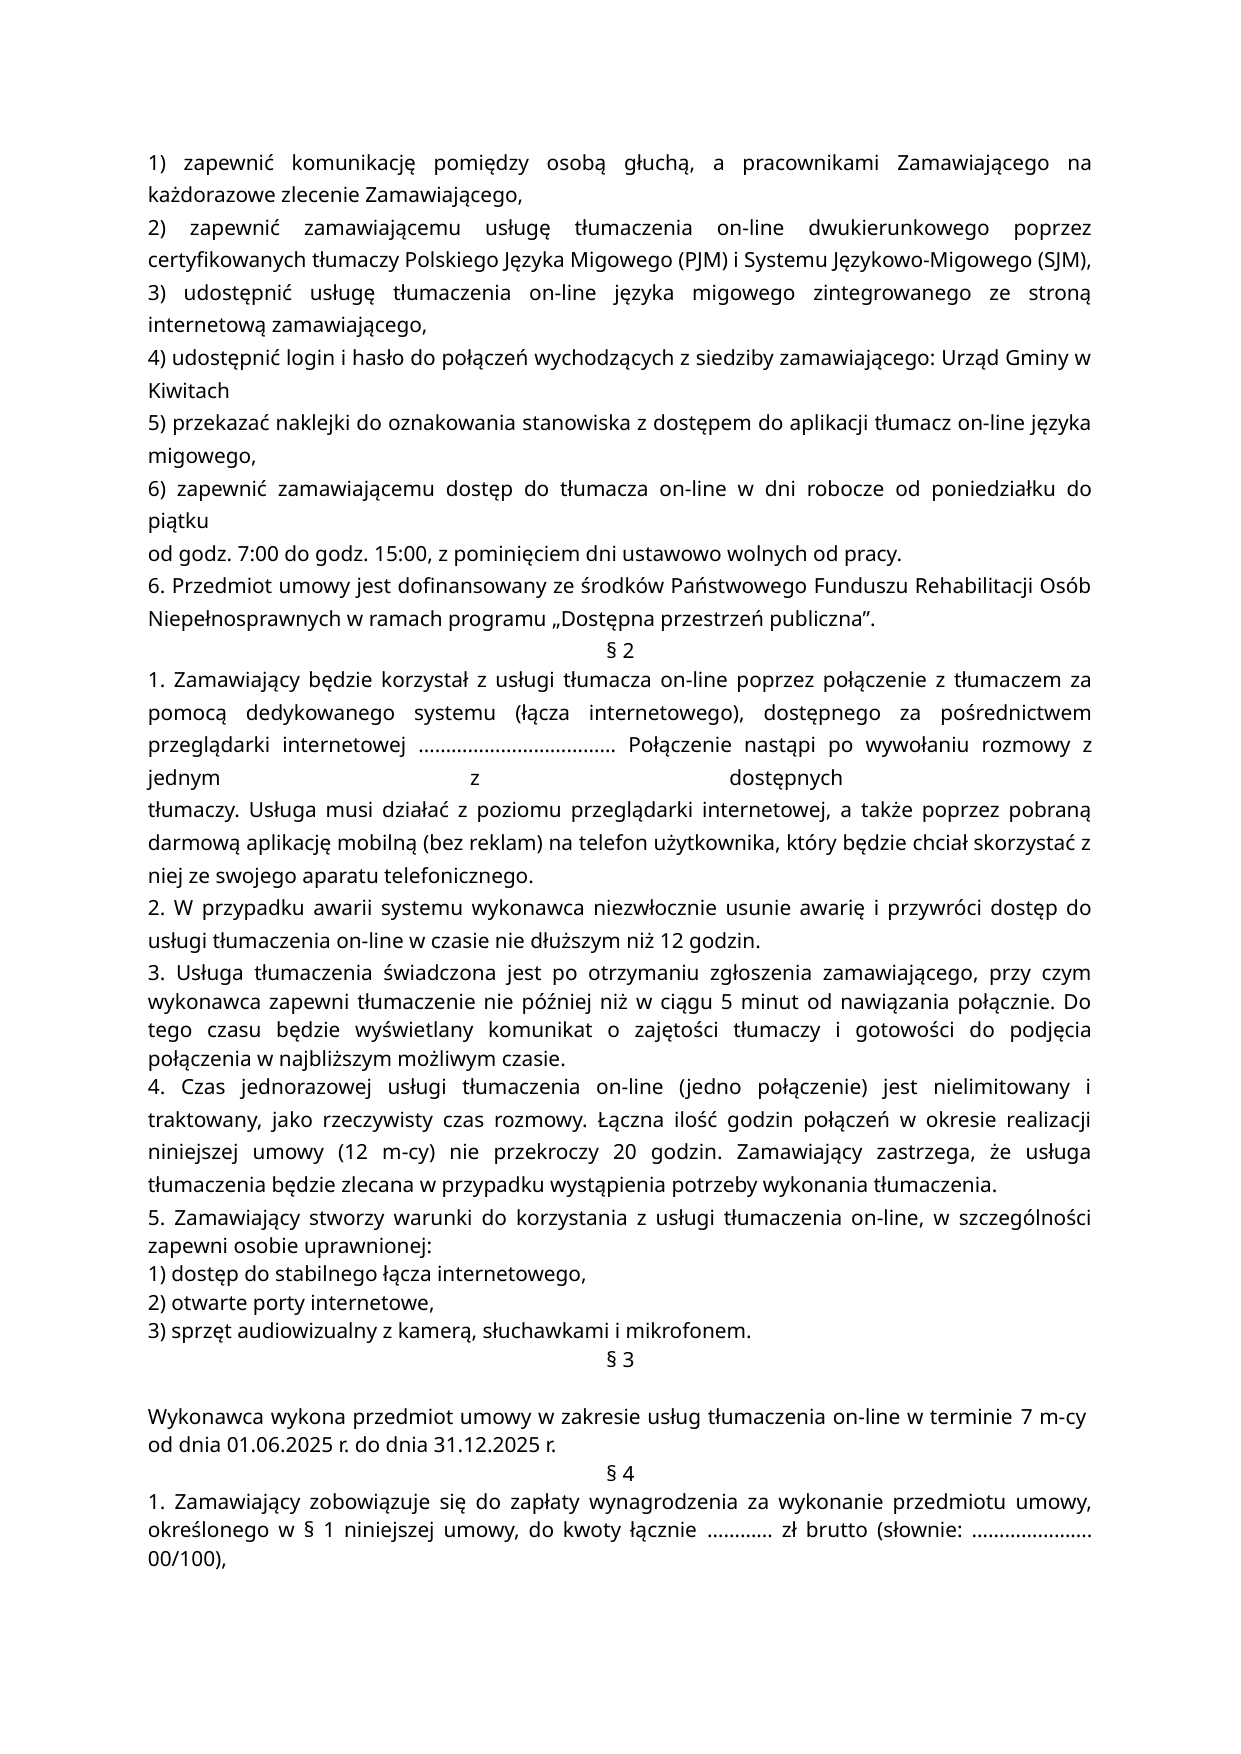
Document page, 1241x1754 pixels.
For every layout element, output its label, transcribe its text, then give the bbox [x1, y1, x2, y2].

text 4. Czas jednorazowej usługi tłumaczenia on-line (jedno połączenie) jest nielimitowany i traktowany, jako rzeczywisty czas rozmowy. Łączna ilość godzin połączeń w okresie realizacji niniejszej umowy (12 m-cy) nie przekroczy 20 godzin. Zamawiający zastrzega, że usługa tłumaczenia będzie zlecana w przypadku wystąpienia potrzeby wykonania tłumaczenia. [148, 1072, 1093, 1198]
text 2) zapewnić zamawiającemu usługę tłumaczenia on-line dwukierunkowego poprzez certyfikowanych tłumaczy Polskiego Języka Migowego (PJM) i Systemu Językowo-Migowego (SJM), [148, 213, 1093, 274]
text 2. W przypadku awarii systemu wykonawca niezwłocznie usunie awarię i przywróci dostęp do usługi tłumaczenia on-line w czasie nie dłuższym niż 12 godzin. [148, 893, 1093, 954]
text 4) udostępnić login i hasło do połączeń wychodzących z siedziby zamawiającego: Urząd Gminy w Kiwitach [148, 343, 1093, 404]
text § 2 [148, 637, 1093, 665]
text 3) sprzęt audiowizualny z kamerą, słuchawkami i mikrofonem. [148, 1316, 1093, 1345]
text 1. Zamawiający będzie korzystał z usługi tłumacza on-line poprzez połączenie z tłumaczem za pomocą dedykowanego systemu (łącza internetowego), dostępnego za pośrednictwem przeglądarki internetowej ……………………………… Połączenie nastąpi po wywołaniu rozmowy z jednym z dostępnych tłumaczy. Usługa musi działać z poziomu przeglądarki internetowej, a także poprzez pobraną darmową aplikację mobilną (bez reklam) na telefon użytkownika, który będzie chciał skorzystać z niej ze swojego aparatu telefonicznego. [148, 665, 1093, 889]
text 3. Usługa tłumaczenia świadczona jest po otrzymaniu zgłoszenia zamawiającego, przy czym wykonawca zapewni tłumaczenie nie później niż w ciągu 5 minut od nawiązania połącznie. Do tego czasu będzie wyświetlany komunikat o zajętości tłumaczy i gotowości do podjęcia połączenia w najbliższym możliwym czasie. [148, 958, 1093, 1072]
text 5. Zamawiający stworzy warunki do korzystania z usługi tłumaczenia on-line, w szczególności zapewni osobie uprawnionej: [148, 1203, 1093, 1259]
text Wykonawca wykona przedmiot umowy w zakresie usług tłumaczenia on-line w terminie 7 m-cy od dnia 01.06.2025 r. do dnia 31.12.2025 r. [148, 1402, 1093, 1459]
text 3) udostępnić usługę tłumaczenia on-line języka migowego zintegrowanego ze stroną internetową zamawiającego, [148, 278, 1093, 339]
text 2) otwarte porty internetowe, [148, 1288, 1093, 1316]
text 1) dostęp do stabilnego łącza internetowego, [148, 1259, 1093, 1288]
text § 3 [148, 1345, 1093, 1373]
text 1. Zamawiający zobowiązuje się do zapłaty wynagrodzenia za wykonanie przedmiotu umowy, określonego w § 1 niniejszej umowy, do kwoty łącznie ………… zł brutto (słownie: …………………. 00/100), [148, 1487, 1093, 1572]
text 6) zapewnić zamawiającemu dostęp do tłumacza on-line w dni robocze od poniedziałku do piątku od godz. 7:00 do godz. 15:00, z pominięciem dni ustawowo wolnych od pracy. [148, 474, 1093, 567]
text 5) przekazać naklejki do oznakowania stanowiska z dostępem do aplikacji tłumacz on-line języka migowego, [148, 408, 1093, 469]
text 1) zapewnić komunikację pomiędzy osobą głuchą, a pracownikami Zamawiającego na każdorazowe zlecenie Zamawiającego, [148, 148, 1093, 209]
text 6. Przedmiot umowy jest dofinansowany ze środków Państwowego Funduszu Rehabilitacji Osób Niepełnosprawnych w ramach programu „Dostępna przestrzeń publiczna”. [148, 571, 1093, 632]
text § 4 [148, 1459, 1093, 1487]
